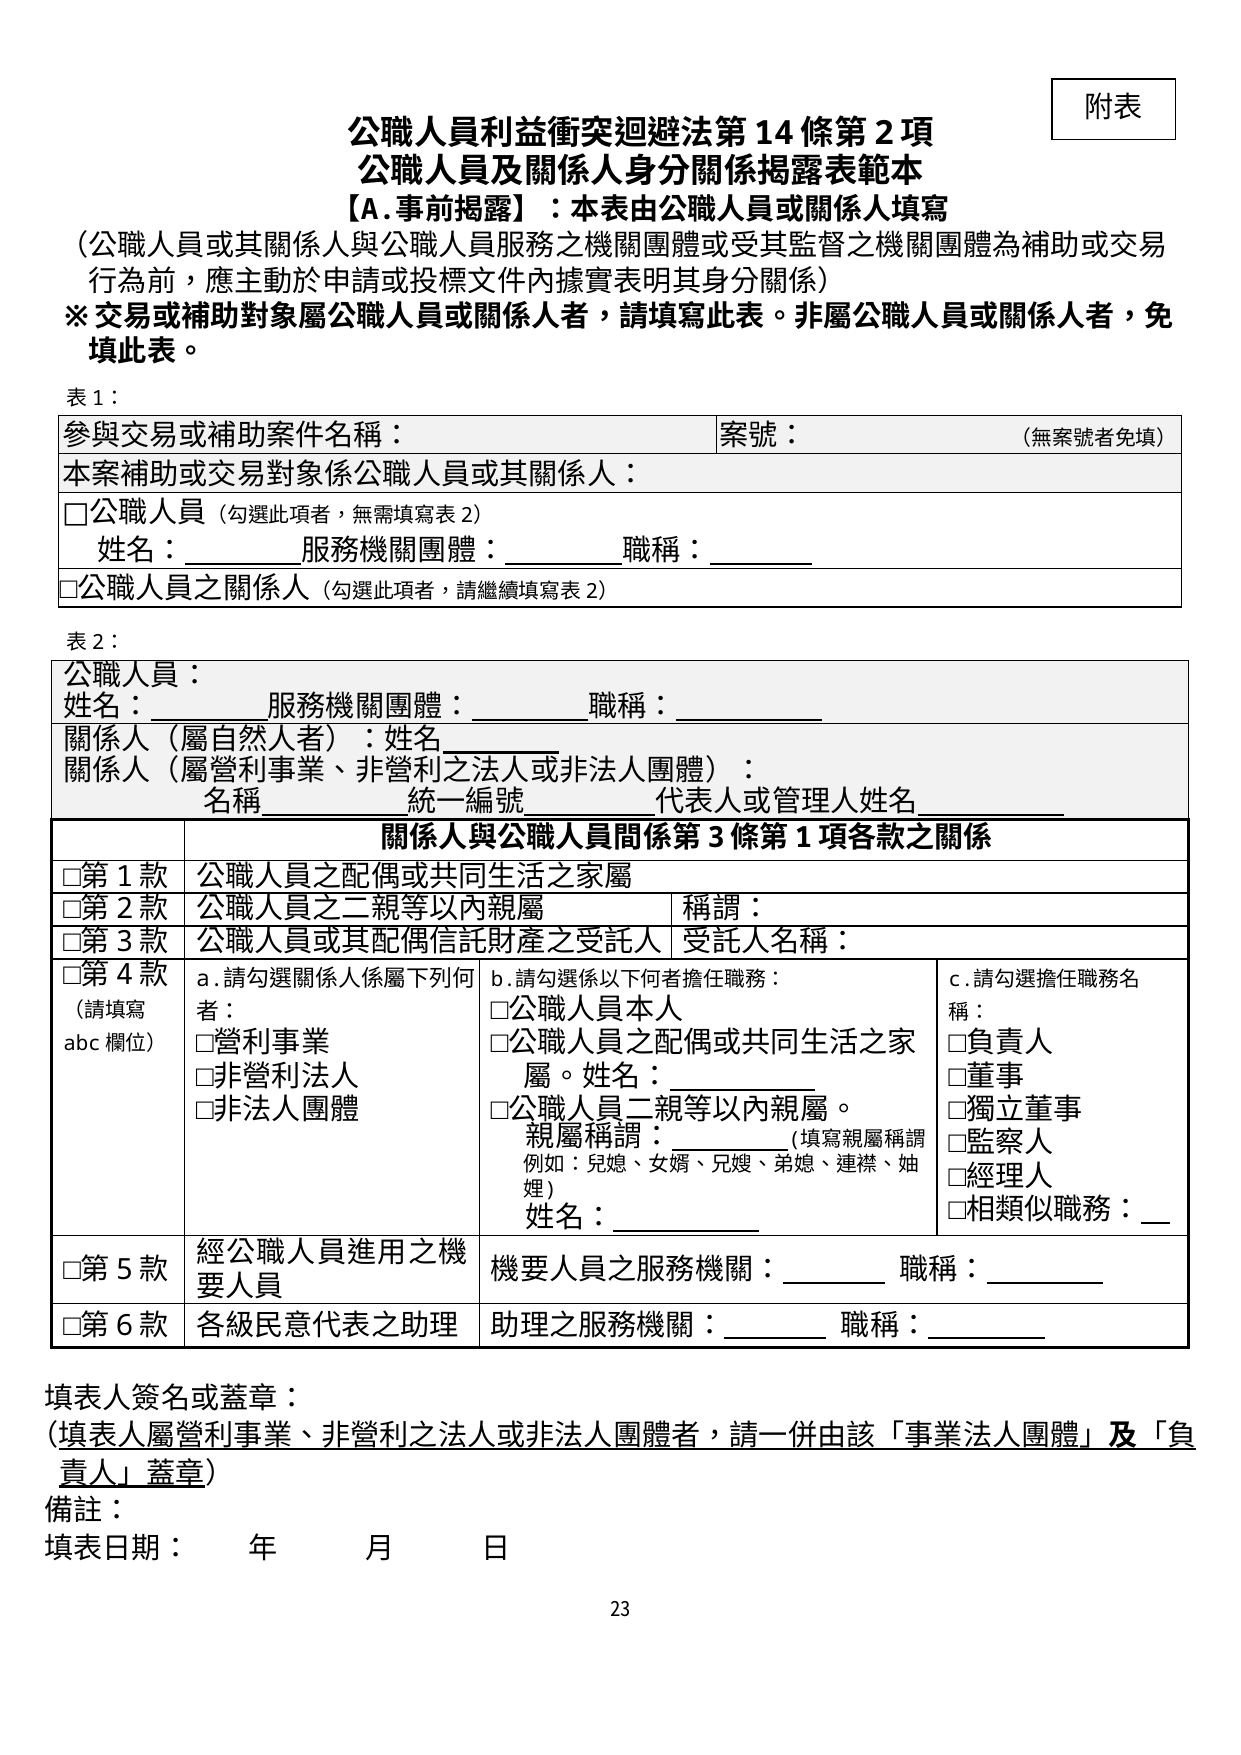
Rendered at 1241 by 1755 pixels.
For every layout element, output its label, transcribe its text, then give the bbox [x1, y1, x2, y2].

table_cell 公職人員之二親等以內親屬 [185, 894, 671, 925]
table_header 公職人員： 姓名： 服務機關團體： 職稱： [52, 661, 1188, 723]
table_cell 本案補助或交易對象係公職人員或其關係人： [59, 454, 1181, 492]
table_cell □第3款 [53, 927, 184, 958]
text 填表日期： 年 月 日 [44, 1528, 1122, 1566]
table_cell a.請勾選關係人係屬下列何者： □營利事業 □非營利法人 □非法人團體 [185, 960, 479, 1234]
table_cell 各級民意代表之助理 [185, 1304, 479, 1346]
text 公職人員利益衝突迴避法第14條第2項 [0, 115, 1240, 152]
text ※交易或補助對象屬公職人員或關係人者，請填寫此表。非屬公職人員或關係人者，免填此表。 [59, 298, 1181, 369]
table_cell 助理之服務機關： 職稱： [480, 1304, 1187, 1346]
table_cell 關係人與公職人員間係第3條第1項各款之關係 [185, 821, 1187, 859]
text 【A.事前揭露】：本表由公職人員或關係人填寫 [15, 190, 1240, 227]
table_header 案號： （無案號者免填） [717, 416, 1181, 453]
table_cell 機要人員之服務機關： 職稱： [480, 1236, 1187, 1303]
table_cell 關係人（屬自然人者）：姓名 關係人（屬營利事業、非營利之法人或非法人團體）： 名稱 統一編號 代表人或管理人姓名 [52, 724, 1188, 818]
table_cell □第6款 [53, 1304, 184, 1346]
text （填表人屬營利事業、非營利之法人或非法人團體者，請一併由該「事業法人團體」及「負責人」蓋章） [29, 1416, 1211, 1491]
table_cell 受託人名稱： [672, 927, 1187, 958]
text 公職人員利益衝突迴避法第14條第2項 [1053, 80, 1175, 139]
table_cell □第5款 [53, 1236, 184, 1303]
table_cell 公職人員或其配偶信託財產之受託人 [185, 927, 671, 958]
text 公職人員及關係人身分關係揭露表範本 [0, 152, 1240, 190]
table_cell [53, 821, 184, 859]
table_cell □第2款 [53, 894, 184, 925]
text 表1： [29, 369, 1122, 415]
table_cell c.請勾選擔任職務名稱： □負責人 □董事 □獨立董事 □監察人 □經理人 □相類似職務： [938, 960, 1187, 1234]
text 填表人簽名或蓋章： [44, 1378, 1122, 1416]
table_cell 經公職人員進用之機要人員 [185, 1236, 479, 1303]
table_cell 稱謂： [672, 894, 1187, 925]
table_cell 公職人員之配偶或共同生活之家屬 [185, 861, 1187, 892]
table_cell □公職人員之關係人（勾選此項者，請繼續填寫表2） [59, 569, 1181, 606]
text 備註： [44, 1491, 1122, 1528]
table_cell □第4款 （請填寫abc欄位） [53, 960, 184, 1234]
text 表2： [29, 607, 1122, 659]
table_header 參與交易或補助案件名稱： [59, 416, 716, 453]
table_cell b.請勾選係以下何者擔任職務： □公職人員本人 □公職人員之配偶或共同生活之家屬。姓名： □公職人員二親等以內親屬。 親屬稱謂： (填寫親屬稱謂例如：兒媳、女婿、兄嫂、弟媳、連襟、妯娌) 姓名： [480, 960, 936, 1234]
table_cell □公職人員（勾選此項者，無需填寫表2） 姓名： 服務機關團體： 職稱： [59, 493, 1181, 568]
table_cell □第1款 [53, 861, 184, 892]
text 附表 [1068, 87, 1159, 124]
text （公職人員或其關係人與公職人員服務之機關團體或受其監督之機關團體為補助或交易行為前，應主動於申請或投標文件內據實表明其身分關係） [59, 227, 1181, 298]
